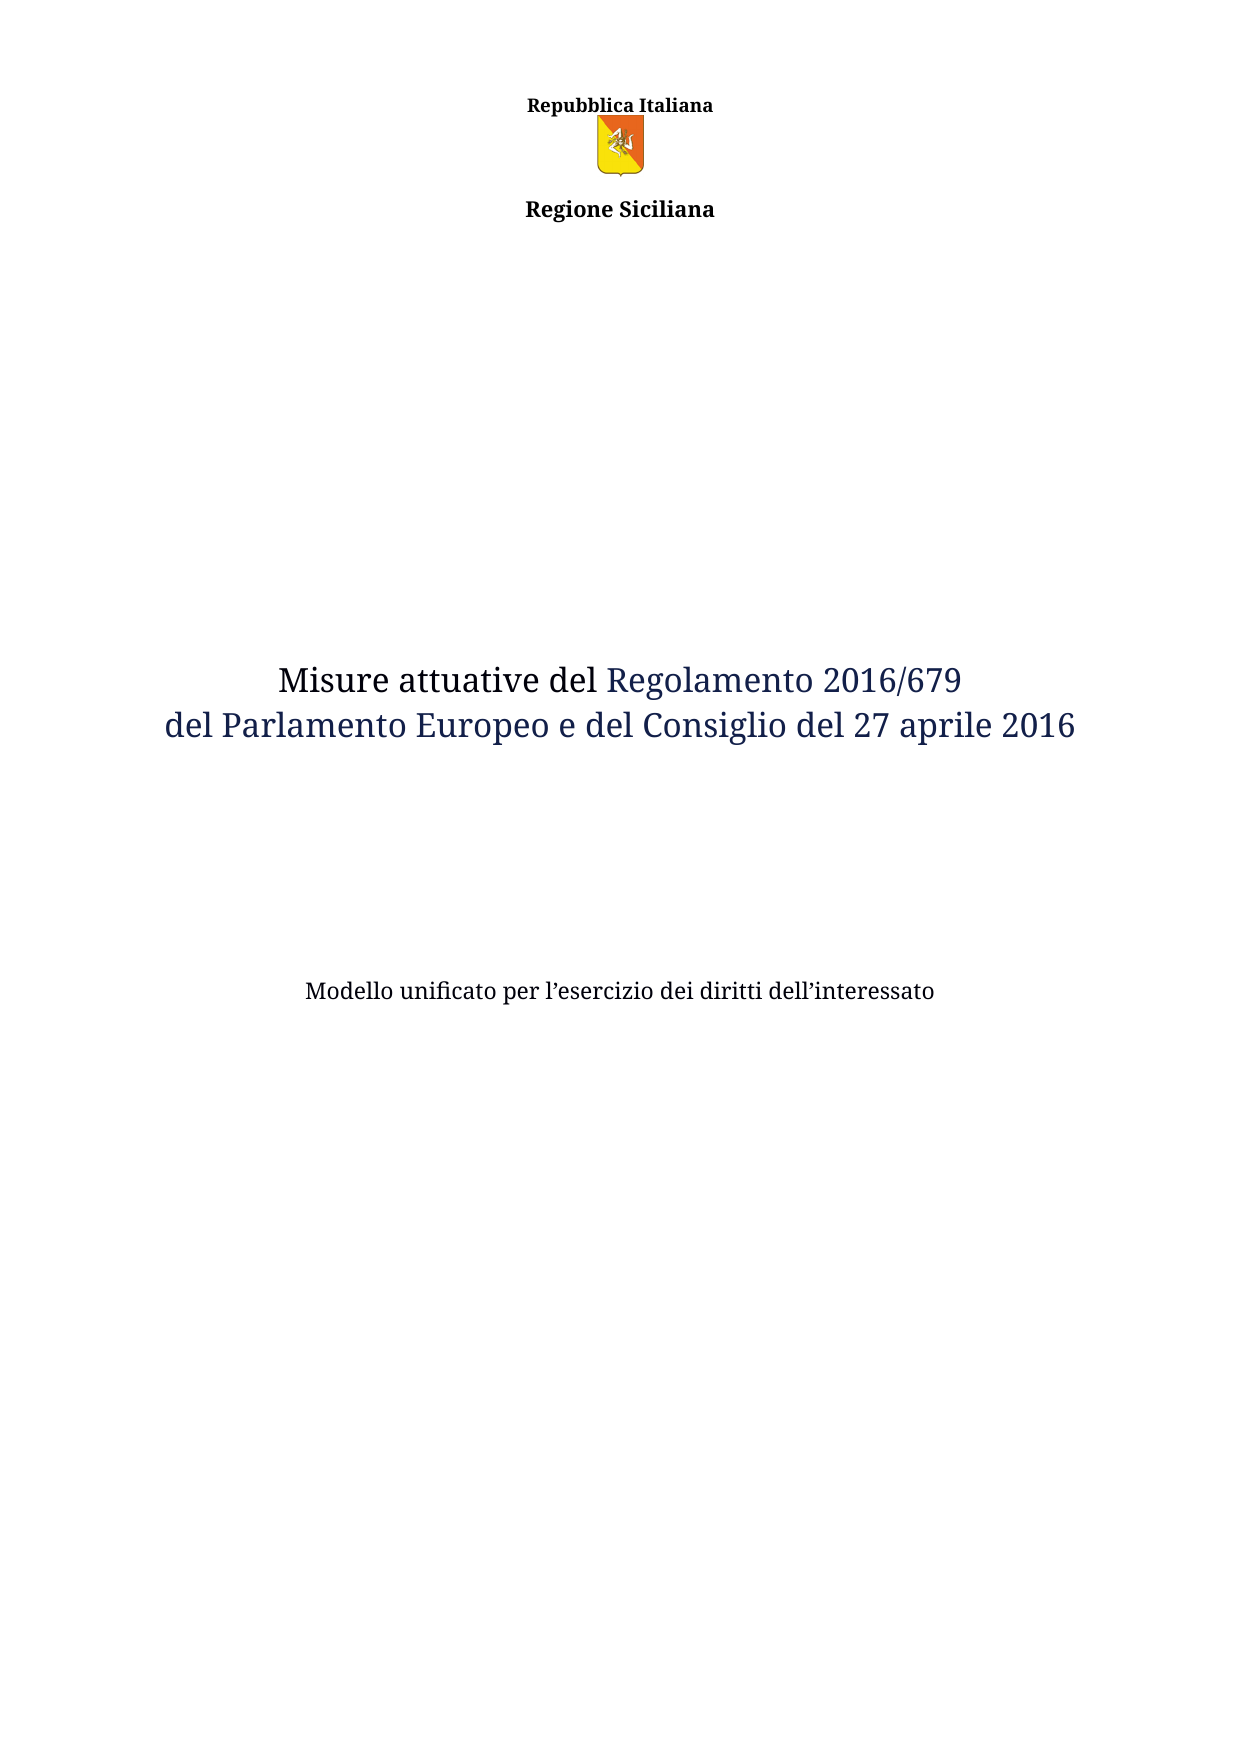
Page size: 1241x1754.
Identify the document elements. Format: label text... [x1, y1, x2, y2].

text Regione Siciliana [118, 194, 1122, 224]
subtitle Repubblica Italiana [118, 92, 1122, 118]
text Modello unificato per l’esercizio dei diritti dell’interessato [118, 975, 1122, 1006]
text del Parlamento Europeo e del Consiglio del 27 aprile 2016 [118, 702, 1122, 748]
text Misure attuative del Regolamento 2016/679 [118, 657, 1122, 702]
